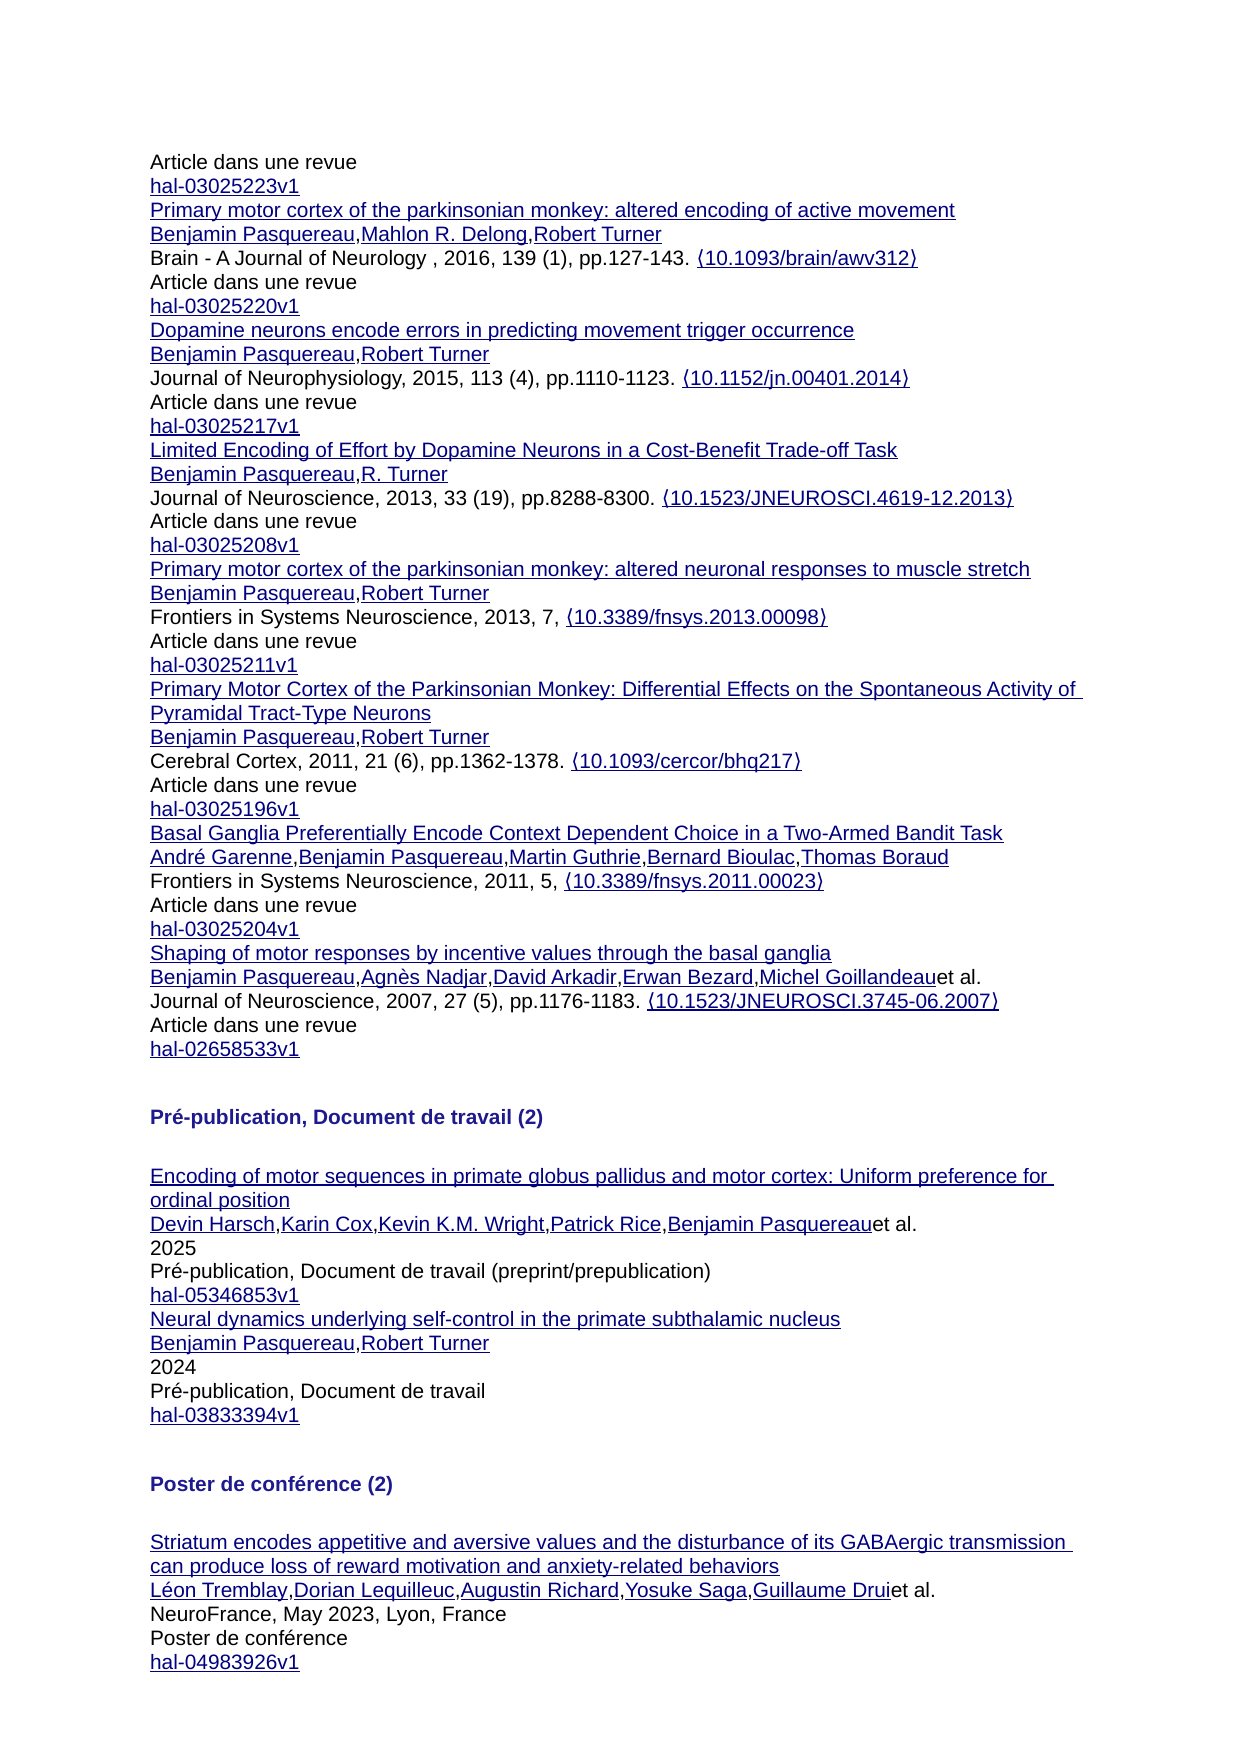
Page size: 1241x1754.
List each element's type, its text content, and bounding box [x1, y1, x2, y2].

table_header Striatum encodes appetitive and aversive values and the disturbance of its GABAergic transmission can produce loss of reward motivation and anxiety-related behaviors Léon Tremblay,Dorian Lequilleuc,Augustin Richard,Yosuke Saga,Guillaume Druiet al. NeuroFrance, May 2023, Lyon, France Poster de conférence hal-04983926v1 [150, 1530, 1090, 1674]
table_cell Article dans une revue hal-03025223v1 [150, 150, 1090, 198]
table_cell Primary Motor Cortex of the Parkinsonian Monkey: Differential Effects on the Spontaneous Activity of Pyramidal Tract-Type Neurons Benjamin Pasquereau,Robert Turner Cerebral Cortex, 2011, 21 (6), pp.1362-1378. ⟨10.1093/cercor/bhq217⟩ Article dans une revue hal-03025196v1 [150, 677, 1090, 821]
table_cell Primary motor cortex of the parkinsonian monkey: altered encoding of active movement Benjamin Pasquereau,Mahlon R. Delong,Robert Turner Brain - A Journal of Neurology , 2016, 139 (1), pp.127-143. ⟨10.1093/brain/awv312⟩ Article dans une revue hal-03025220v1 [150, 198, 1090, 318]
subtitle Pré-publication, Document de travail (2) [150, 1105, 1090, 1129]
table_cell Dopamine neurons encode errors in predicting movement trigger occurrence Benjamin Pasquereau,Robert Turner Journal of Neurophysiology, 2015, 113 (4), pp.1110-1123. ⟨10.1152/jn.00401.2014⟩ Article dans une revue hal-03025217v1 [150, 318, 1090, 437]
table_cell Basal Ganglia Preferentially Encode Context Dependent Choice in a Two-Armed Bandit Task André Garenne,Benjamin Pasquereau,Martin Guthrie,Bernard Bioulac,Thomas Boraud Frontiers in Systems Neuroscience, 2011, 5, ⟨10.3389/fnsys.2011.00023⟩ Article dans une revue hal-03025204v1 [150, 821, 1090, 941]
table_cell Neural dynamics underlying self-control in the primate subthalamic nucleus Benjamin Pasquereau,Robert Turner 2024 Pré-publication, Document de travail hal-03833394v1 [150, 1307, 1090, 1427]
table_cell Primary motor cortex of the parkinsonian monkey: altered neuronal responses to muscle stretch Benjamin Pasquereau,Robert Turner Frontiers in Systems Neuroscience, 2013, 7, ⟨10.3389/fnsys.2013.00098⟩ Article dans une revue hal-03025211v1 [150, 557, 1090, 677]
subtitle Poster de conférence (2) [150, 1472, 1090, 1496]
table_header Encoding of motor sequences in primate globus pallidus and motor cortex: Uniform preference for ordinal position Devin Harsch,Karin Cox,Kevin K.M. Wright,Patrick Rice,Benjamin Pasquereauet al. 2025 Pré-publication, Document de travail (preprint/prepublication) hal-05346853v1 [150, 1164, 1090, 1307]
table_cell Limited Encoding of Effort by Dopamine Neurons in a Cost-Benefit Trade-off Task Benjamin Pasquereau,R. Turner Journal of Neuroscience, 2013, 33 (19), pp.8288-8300. ⟨10.1523/JNEUROSCI.4619-12.2013⟩ Article dans une revue hal-03025208v1 [150, 438, 1090, 557]
table_cell Shaping of motor responses by incentive values through the basal ganglia Benjamin Pasquereau,Agnès Nadjar,David Arkadir,Erwan Bezard,Michel Goillandeauet al. Journal of Neuroscience, 2007, 27 (5), pp.1176-1183. ⟨10.1523/JNEUROSCI.3745-06.2007⟩ Article dans une revue hal-02658533v1 [150, 941, 1090, 1060]
